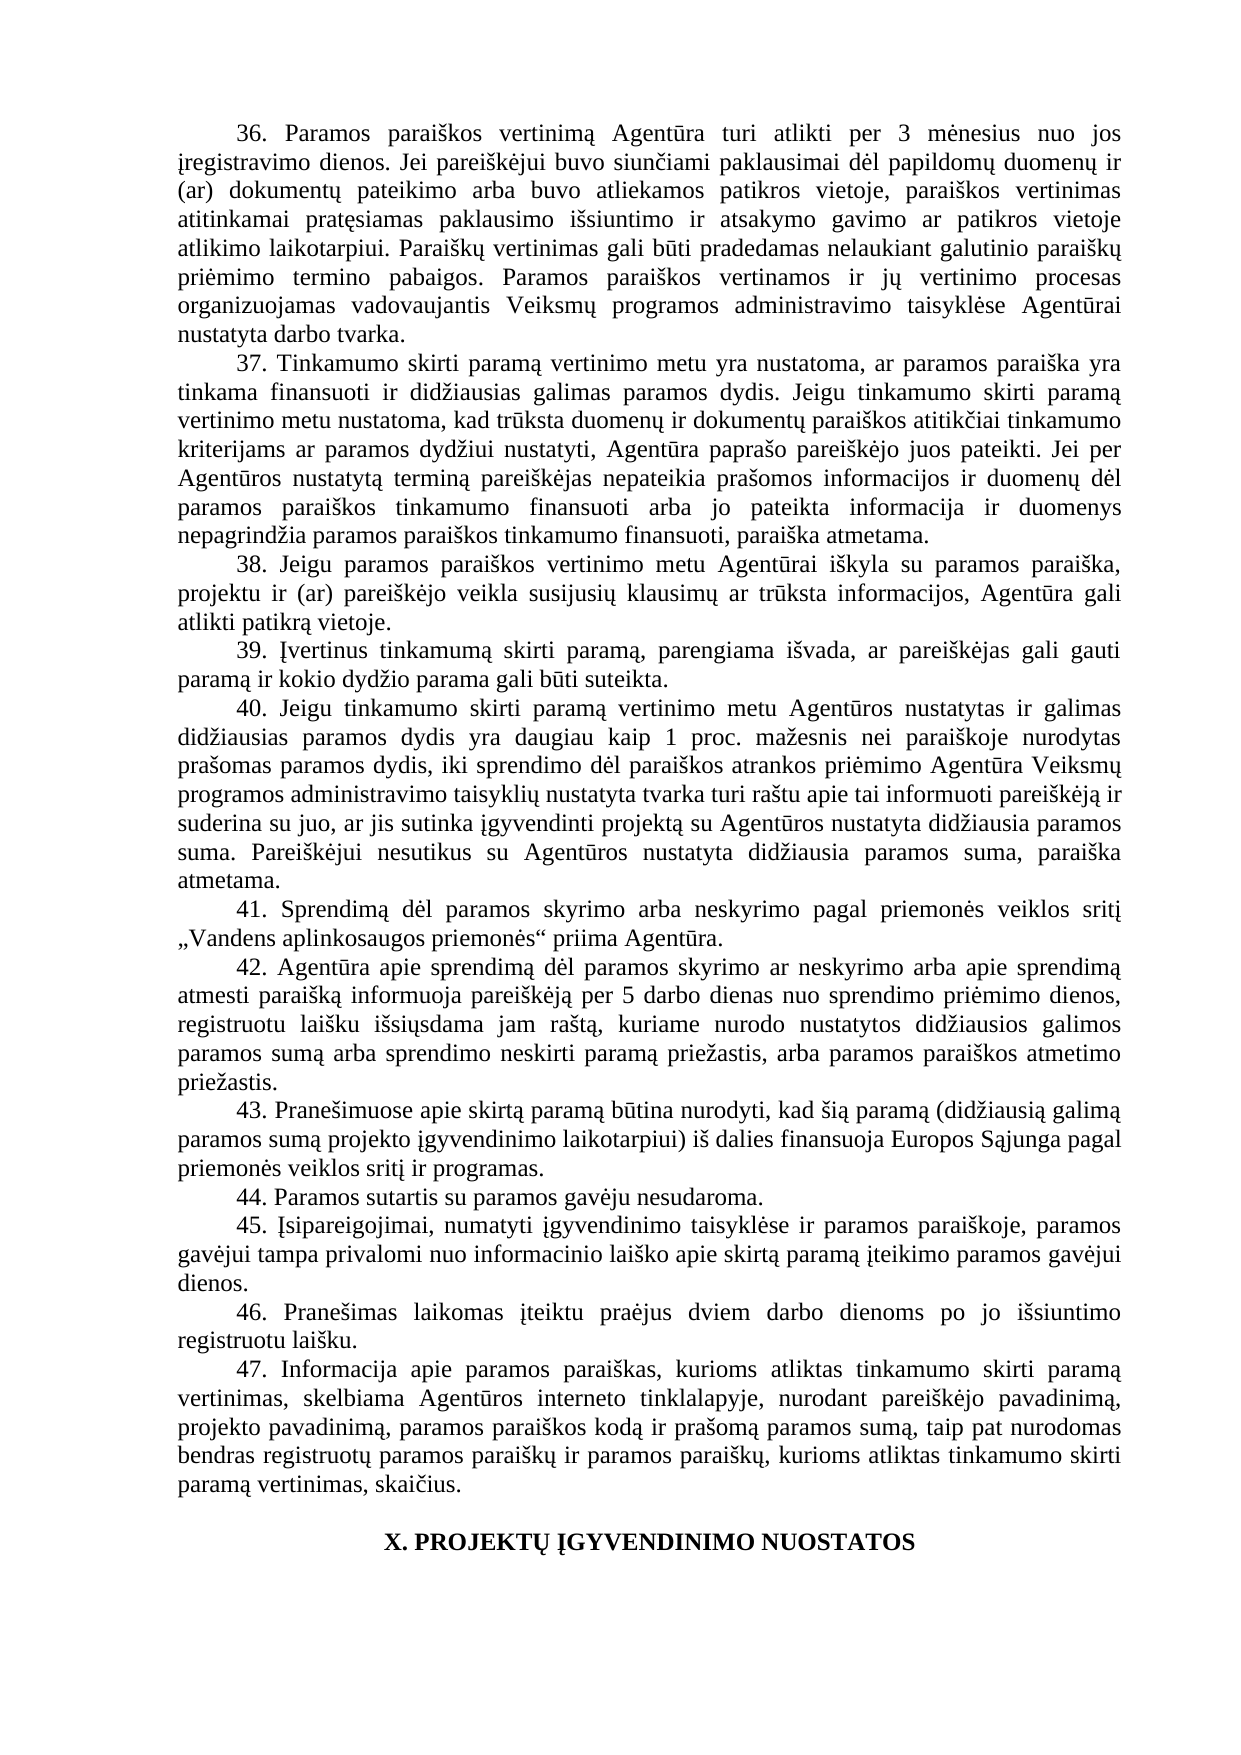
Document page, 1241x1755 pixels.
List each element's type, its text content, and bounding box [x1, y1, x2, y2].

text 37. Tinkamumo skirti paramą vertinimo metu yra nustatoma, ar paramos paraiška yra tinkama finansuoti ir didžiausias galimas paramos dydis. Jeigu tinkamumo skirti paramą vertinimo metu nustatoma, kad trūksta duomenų ir dokumentų paraiškos atitikčiai tinkamumo kriterijams ar paramos dydžiui nustatyti, Agentūra paprašo pareiškėjo juos pateikti. Jei per Agentūros nustatytą terminą pareiškėjas nepateikia prašomos informacijos ir duomenų dėl paramos paraiškos tinkamumo finansuoti arba jo pateikta informacija ir duomenys nepagrindžia paramos paraiškos tinkamumo finansuoti, paraiška atmetama. [177, 348, 1122, 549]
text 44. Paramos sutartis su paramos gavėju nesudaroma. [177, 1182, 1122, 1211]
text 40. Jeigu tinkamumo skirti paramą vertinimo metu Agentūros nustatytas ir galimas didžiausias paramos dydis yra daugiau kaip 1 proc. mažesnis nei paraiškoje nurodytas prašomas paramos dydis, iki sprendimo dėl paraiškos atrankos priėmimo Agentūra Veiksmų programos administravimo taisyklių nustatyta tvarka turi raštu apie tai informuoti pareiškėją ir suderina su juo, ar jis sutinka įgyvendinti projektą su Agentūros nustatyta didžiausia paramos suma. Pareiškėjui nesutikus su Agentūros nustatyta didžiausia paramos suma, paraiška atmetama. [177, 693, 1122, 894]
text X. PROJEKTŲ ĮGYVENDINIMO NUOSTATOS [177, 1527, 1122, 1556]
text 45. Įsipareigojimai, numatyti įgyvendinimo taisyklėse ir paramos paraiškoje, paramos gavėjui tampa privalomi nuo informacinio laiško apie skirtą paramą įteikimo paramos gavėjui dienos. [177, 1211, 1122, 1297]
text 42. Agentūra apie sprendimą dėl paramos skyrimo ar neskyrimo arba apie sprendimą atmesti paraišką informuoja pareiškėją per 5 darbo dienas nuo sprendimo priėmimo dienos, registruotu laišku išsiųsdama jam raštą, kuriame nurodo nustatytos didžiausios galimos paramos sumą arba sprendimo neskirti paramą priežastis, arba paramos paraiškos atmetimo priežastis. [177, 952, 1122, 1096]
text 36. Paramos paraiškos vertinimą Agentūra turi atlikti per 3 mėnesius nuo jos įregistravimo dienos. Jei pareiškėjui buvo siunčiami paklausimai dėl papildomų duomenų ir (ar) dokumentų pateikimo arba buvo atliekamos patikros vietoje, paraiškos vertinimas atitinkamai pratęsiamas paklausimo išsiuntimo ir atsakymo gavimo ar patikros vietoje atlikimo laikotarpiui. Paraiškų vertinimas gali būti pradedamas nelaukiant galutinio paraiškų priėmimo termino pabaigos. Paramos paraiškos vertinamos ir jų vertinimo procesas organizuojamas vadovaujantis Veiksmų programos administravimo taisyklėse Agentūrai nustatyta darbo tvarka. [177, 118, 1122, 348]
text 39. Įvertinus tinkamumą skirti paramą, parengiama išvada, ar pareiškėjas gali gauti paramą ir kokio dydžio parama gali būti suteikta. [177, 636, 1122, 693]
text 43. Pranešimuose apie skirtą paramą būtina nurodyti, kad šią paramą (didžiausią galimą paramos sumą projekto įgyvendinimo laikotarpiui) iš dalies finansuoja Europos Sąjunga pagal priemonės veiklos sritį ir programas. [177, 1096, 1122, 1182]
text 38. Jeigu paramos paraiškos vertinimo metu Agentūrai iškyla su paramos paraiška, projektu ir (ar) pareiškėjo veikla susijusių klausimų ar trūksta informacijos, Agentūra gali atlikti patikrą vietoje. [177, 549, 1122, 636]
text 47. Informacija apie paramos paraiškas, kurioms atliktas tinkamumo skirti paramą vertinimas, skelbiama Agentūros interneto tinklalapyje, nurodant pareiškėjo pavadinimą, projekto pavadinimą, paramos paraiškos kodą ir prašomą paramos sumą, taip pat nurodomas bendras registruotų paramos paraiškų ir paramos paraiškų, kurioms atliktas tinkamumo skirti paramą vertinimas, skaičius. [177, 1354, 1122, 1498]
text 46. Pranešimas laikomas įteiktu praėjus dviem darbo dienoms po jo išsiuntimo registruotu laišku. [177, 1297, 1122, 1354]
text 41. Sprendimą dėl paramos skyrimo arba neskyrimo pagal priemonės veiklos sritį „Vandens aplinkosaugos priemonės“ priima Agentūra. [177, 894, 1122, 952]
